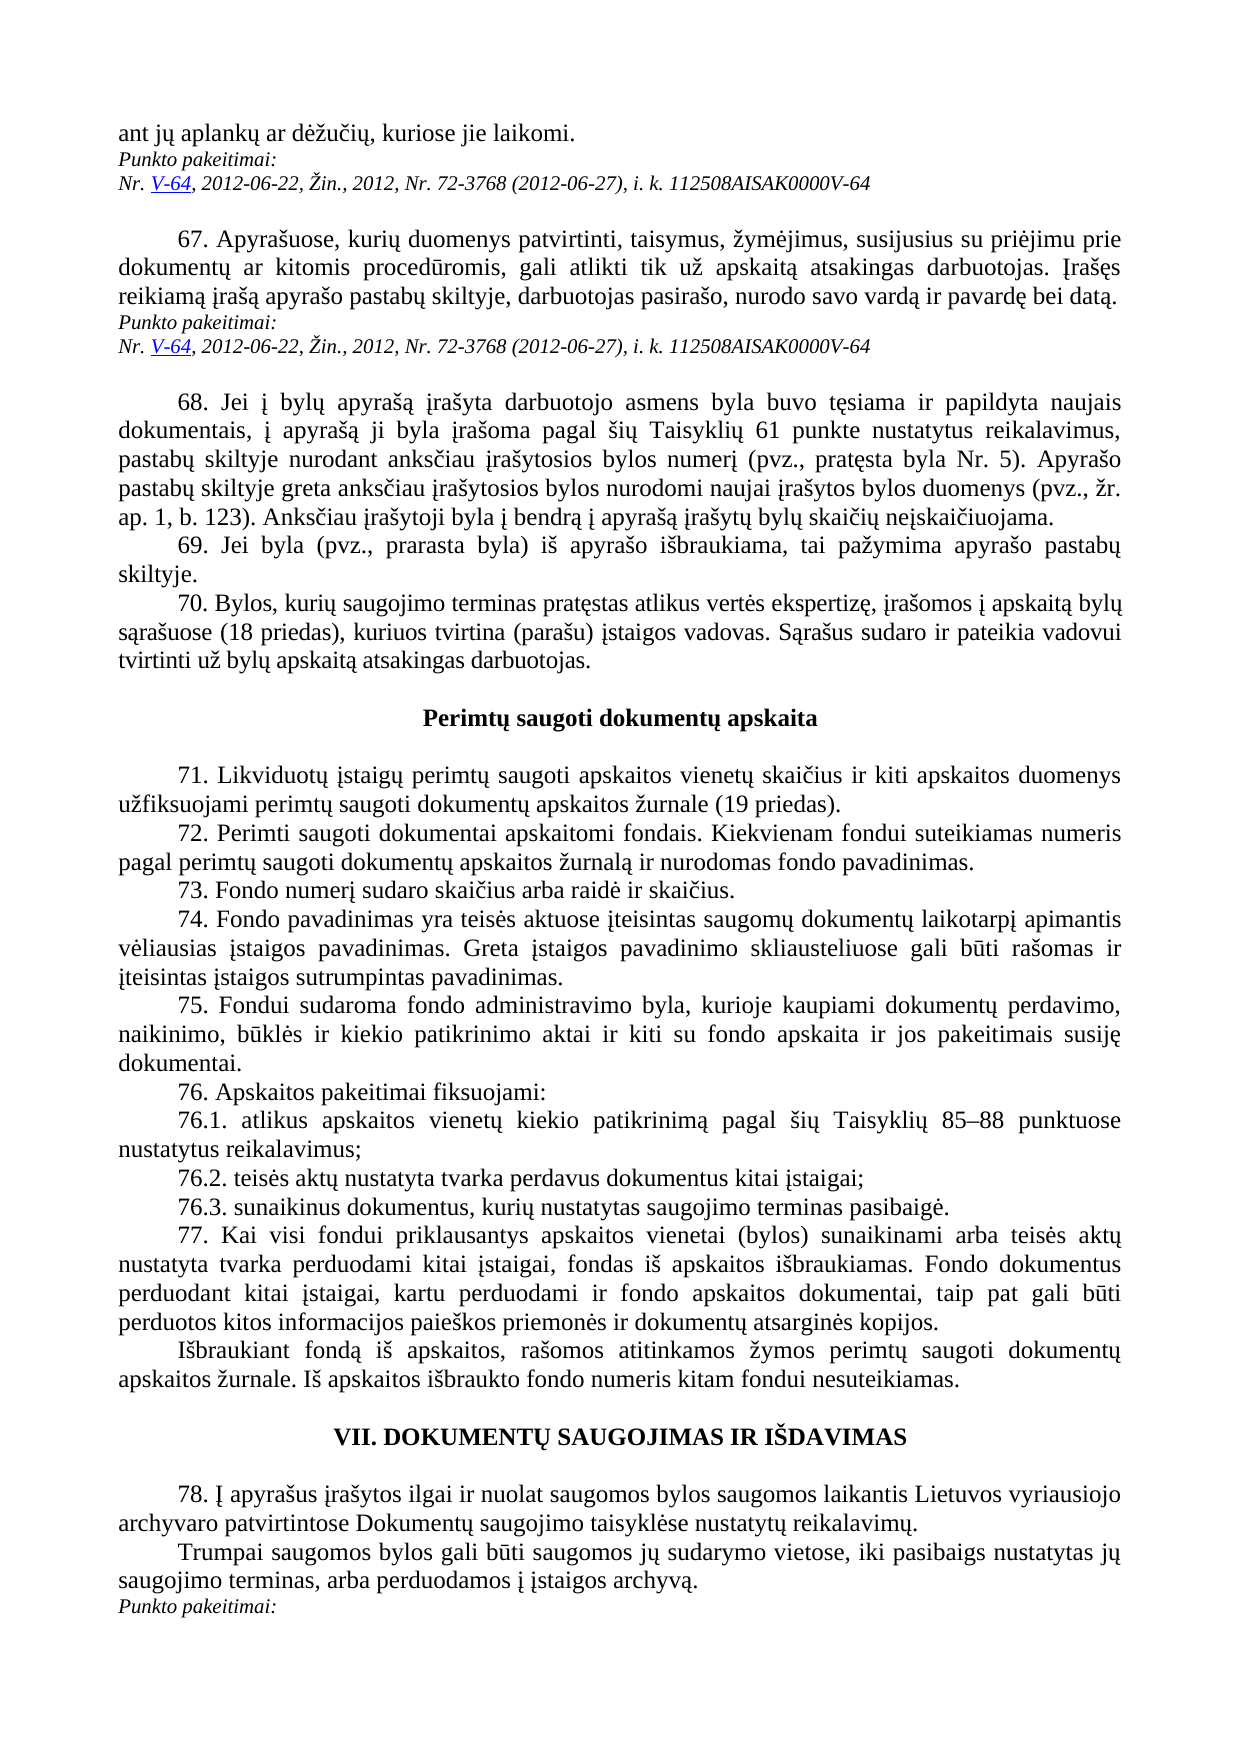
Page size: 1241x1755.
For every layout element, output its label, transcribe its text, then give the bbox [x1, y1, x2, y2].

text 75. Fondui sudaroma fondo administravimo byla, kurioje kaupiami dokumentų perdavimo, naikinimo, būklės ir kiekio patikrinimo aktai ir kiti su fondo apskaita ir jos pakeitimais susiję dokumentai. [118, 991, 1122, 1077]
text 76.2. teisės aktų nustatyta tvarka perdavus dokumentus kitai įstaigai; [118, 1163, 1122, 1192]
text 67. Apyrašuose, kurių duomenys patvirtinti, taisymus, žymėjimus, susijusius su priėjimu prie dokumentų ar kitomis procedūromis, gali atlikti tik už apskaitą atsakingas darbuotojas. Įrašęs reikiamą įrašą apyrašo pastabų skiltyje, darbuotojas pasirašo, nurodo savo vardą ir pavardę bei datą. [118, 224, 1122, 310]
text Nr. V-64, 2012-06-22, Žin., 2012, Nr. 72-3768 (2012-06-27), i. k. 112508AISAK0000V-64 [118, 171, 1122, 195]
text 69. Jei byla (pvz., prarasta byla) iš apyrašo išbraukiama, tai pažymima apyrašo pastabų skiltyje. [118, 531, 1122, 588]
text 68. Jei į bylų apyrašą įrašyta darbuotojo asmens byla buvo tęsiama ir papildyta naujais dokumentais, į apyrašą ji byla įrašoma pagal šių Taisyklių 61 punkte nustatytus reikalavimus, pastabų skiltyje nurodant anksčiau įrašytosios bylos numerį (pvz., pratęsta byla Nr. 5). Apyrašo pastabų skiltyje greta anksčiau įrašytosios bylos nurodomi naujai įrašytos bylos duomenys (pvz., žr. ap. 1, b. 123). Anksčiau įrašytoji byla į bendrą į apyrašą įrašytų bylų skaičių neįskaičiuojama. [118, 387, 1122, 531]
text VII. DOKUMENTŲ SAUGOJIMAS IR IŠDAVIMAS [118, 1422, 1122, 1451]
text Punkto pakeitimai: [118, 310, 1122, 334]
text 76. Apskaitos pakeitimai fiksuojami: [118, 1077, 1122, 1106]
text Punkto pakeitimai: [118, 147, 1122, 171]
text 74. Fondo pavadinimas yra teisės aktuose įteisintas saugomų dokumentų laikotarpį apimantis vėliausias įstaigos pavadinimas. Greta įstaigos pavadinimo skliausteliuose gali būti rašomas ir įteisintas įstaigos sutrumpintas pavadinimas. [118, 904, 1122, 991]
text Punkto pakeitimai: [118, 1594, 1122, 1618]
text 72. Perimti saugoti dokumentai apskaitomi fondais. Kiekvienam fondui suteikiamas numeris pagal perimtų saugoti dokumentų apskaitos žurnalą ir nurodomas fondo pavadinimas. [118, 818, 1122, 876]
text 71. Likviduotų įstaigų perimtų saugoti apskaitos vienetų skaičius ir kiti apskaitos duomenys užfiksuojami perimtų saugoti dokumentų apskaitos žurnale (19 priedas). [118, 761, 1122, 818]
text ant jų aplankų ar dėžučių, kuriose jie laikomi. [118, 118, 1122, 147]
text 78. Į apyrašus įrašytos ilgai ir nuolat saugomos bylos saugomos laikantis Lietuvos vyriausiojo archyvaro patvirtintose Dokumentų saugojimo taisyklėse nustatytų reikalavimų. [118, 1479, 1122, 1537]
text 76.3. sunaikinus dokumentus, kurių nustatytas saugojimo terminas pasibaigė. [118, 1192, 1122, 1221]
text Perimtų saugoti dokumentų apskaita [118, 703, 1122, 732]
text Išbraukiant fondą iš apskaitos, rašomos atitinkamos žymos perimtų saugoti dokumentų apskaitos žurnale. Iš apskaitos išbraukto fondo numeris kitam fondui nesuteikiamas. [118, 1336, 1122, 1393]
text Trumpai saugomos bylos gali būti saugomos jų sudarymo vietose, iki pasibaigs nustatytas jų saugojimo terminas, arba perduodamos į įstaigos archyvą. [118, 1537, 1122, 1594]
text 70. Bylos, kurių saugojimo terminas pratęstas atlikus vertės ekspertizę, įrašomos į apskaitą bylų sąrašuose (18 priedas), kuriuos tvirtina (parašu) įstaigos vadovas. Sąrašus sudaro ir pateikia vadovui tvirtinti už bylų apskaitą atsakingas darbuotojas. [118, 588, 1122, 674]
text Nr. V-64, 2012-06-22, Žin., 2012, Nr. 72-3768 (2012-06-27), i. k. 112508AISAK0000V-64 [118, 334, 1122, 358]
text 77. Kai visi fondui priklausantys apskaitos vienetai (bylos) sunaikinami arba teisės aktų nustatyta tvarka perduodami kitai įstaigai, fondas iš apskaitos išbraukiamas. Fondo dokumentus perduodant kitai įstaigai, kartu perduodami ir fondo apskaitos dokumentai, taip pat gali būti perduotos kitos informacijos paieškos priemonės ir dokumentų atsarginės kopijos. [118, 1221, 1122, 1336]
text 76.1. atlikus apskaitos vienetų kiekio patikrinimą pagal šių Taisyklių 85–88 punktuose nustatytus reikalavimus; [118, 1106, 1122, 1163]
text 73. Fondo numerį sudaro skaičius arba raidė ir skaičius. [118, 876, 1122, 904]
